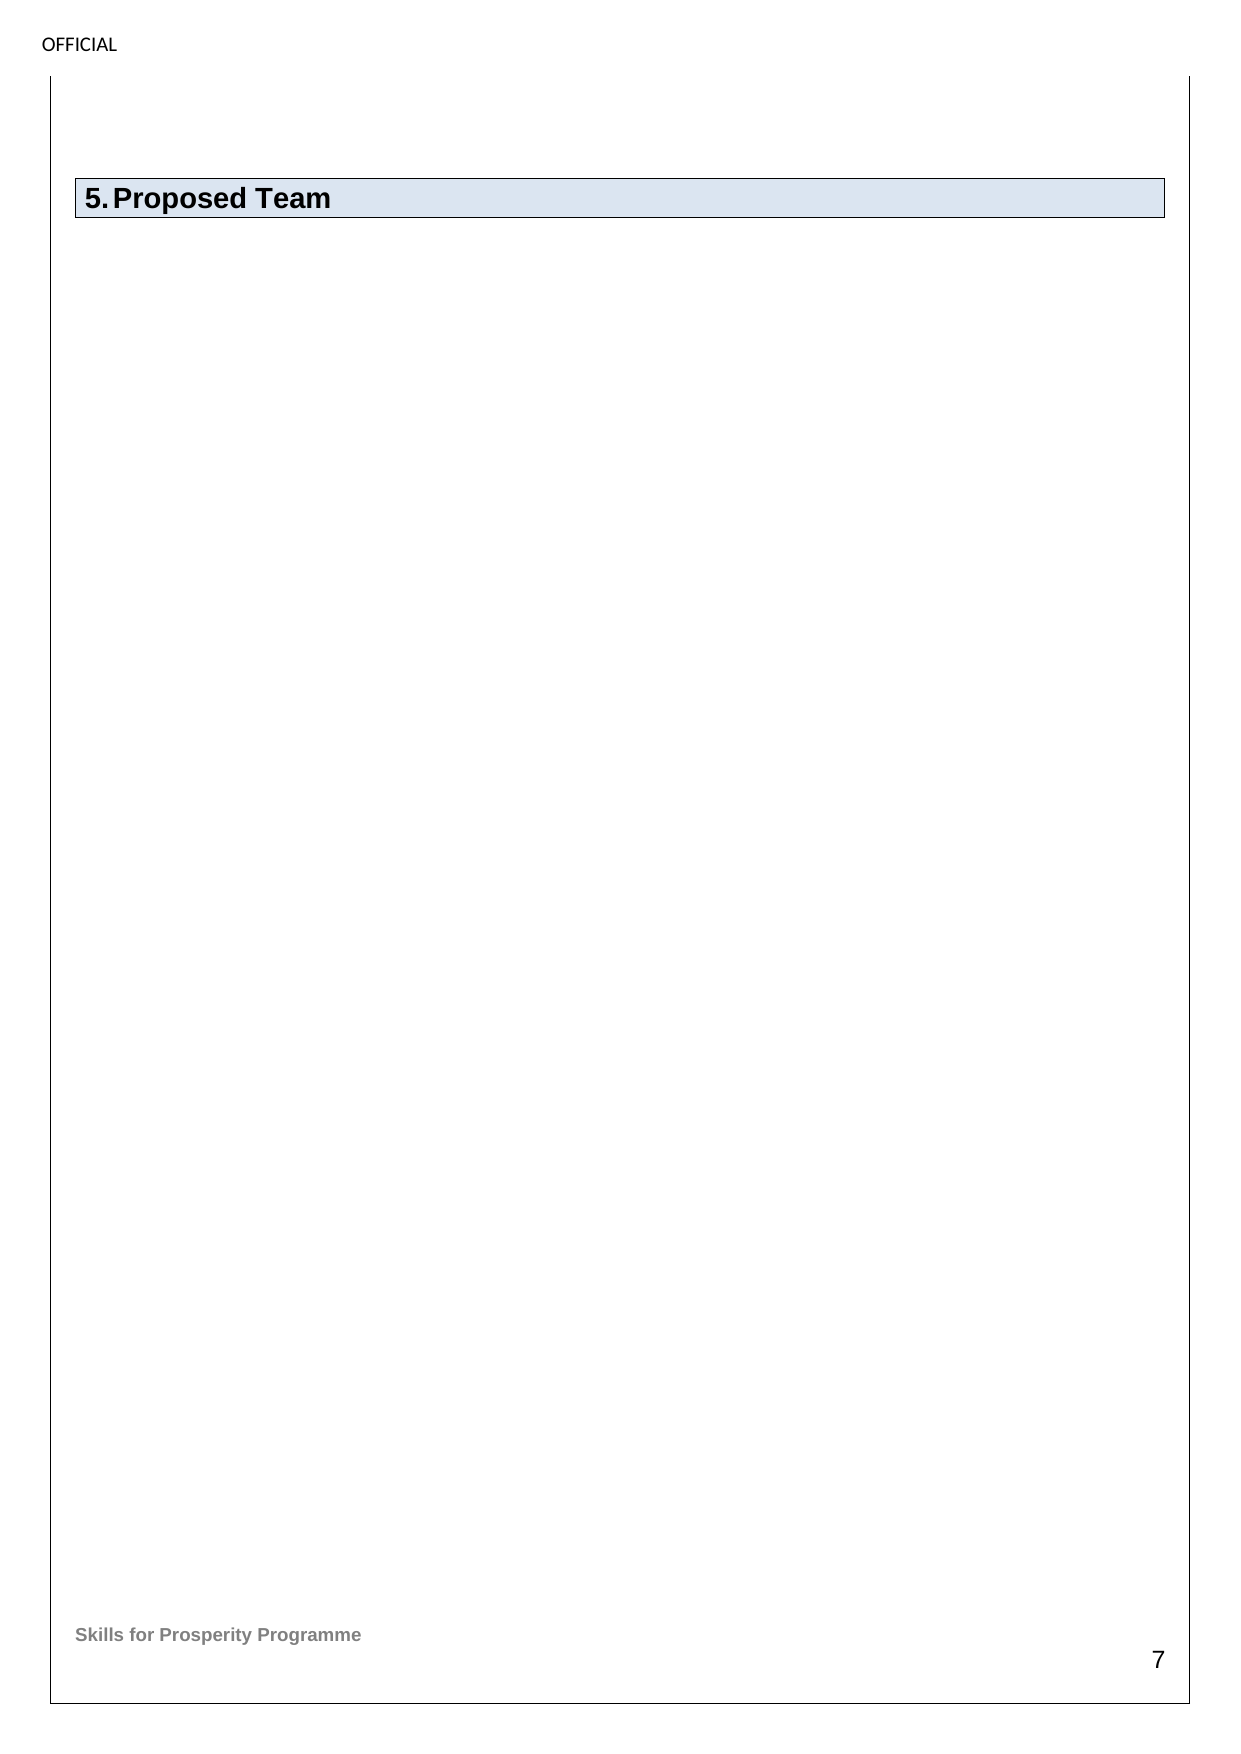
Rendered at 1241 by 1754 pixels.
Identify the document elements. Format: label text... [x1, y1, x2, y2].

subtitle Proposed Team [76, 179, 1164, 217]
